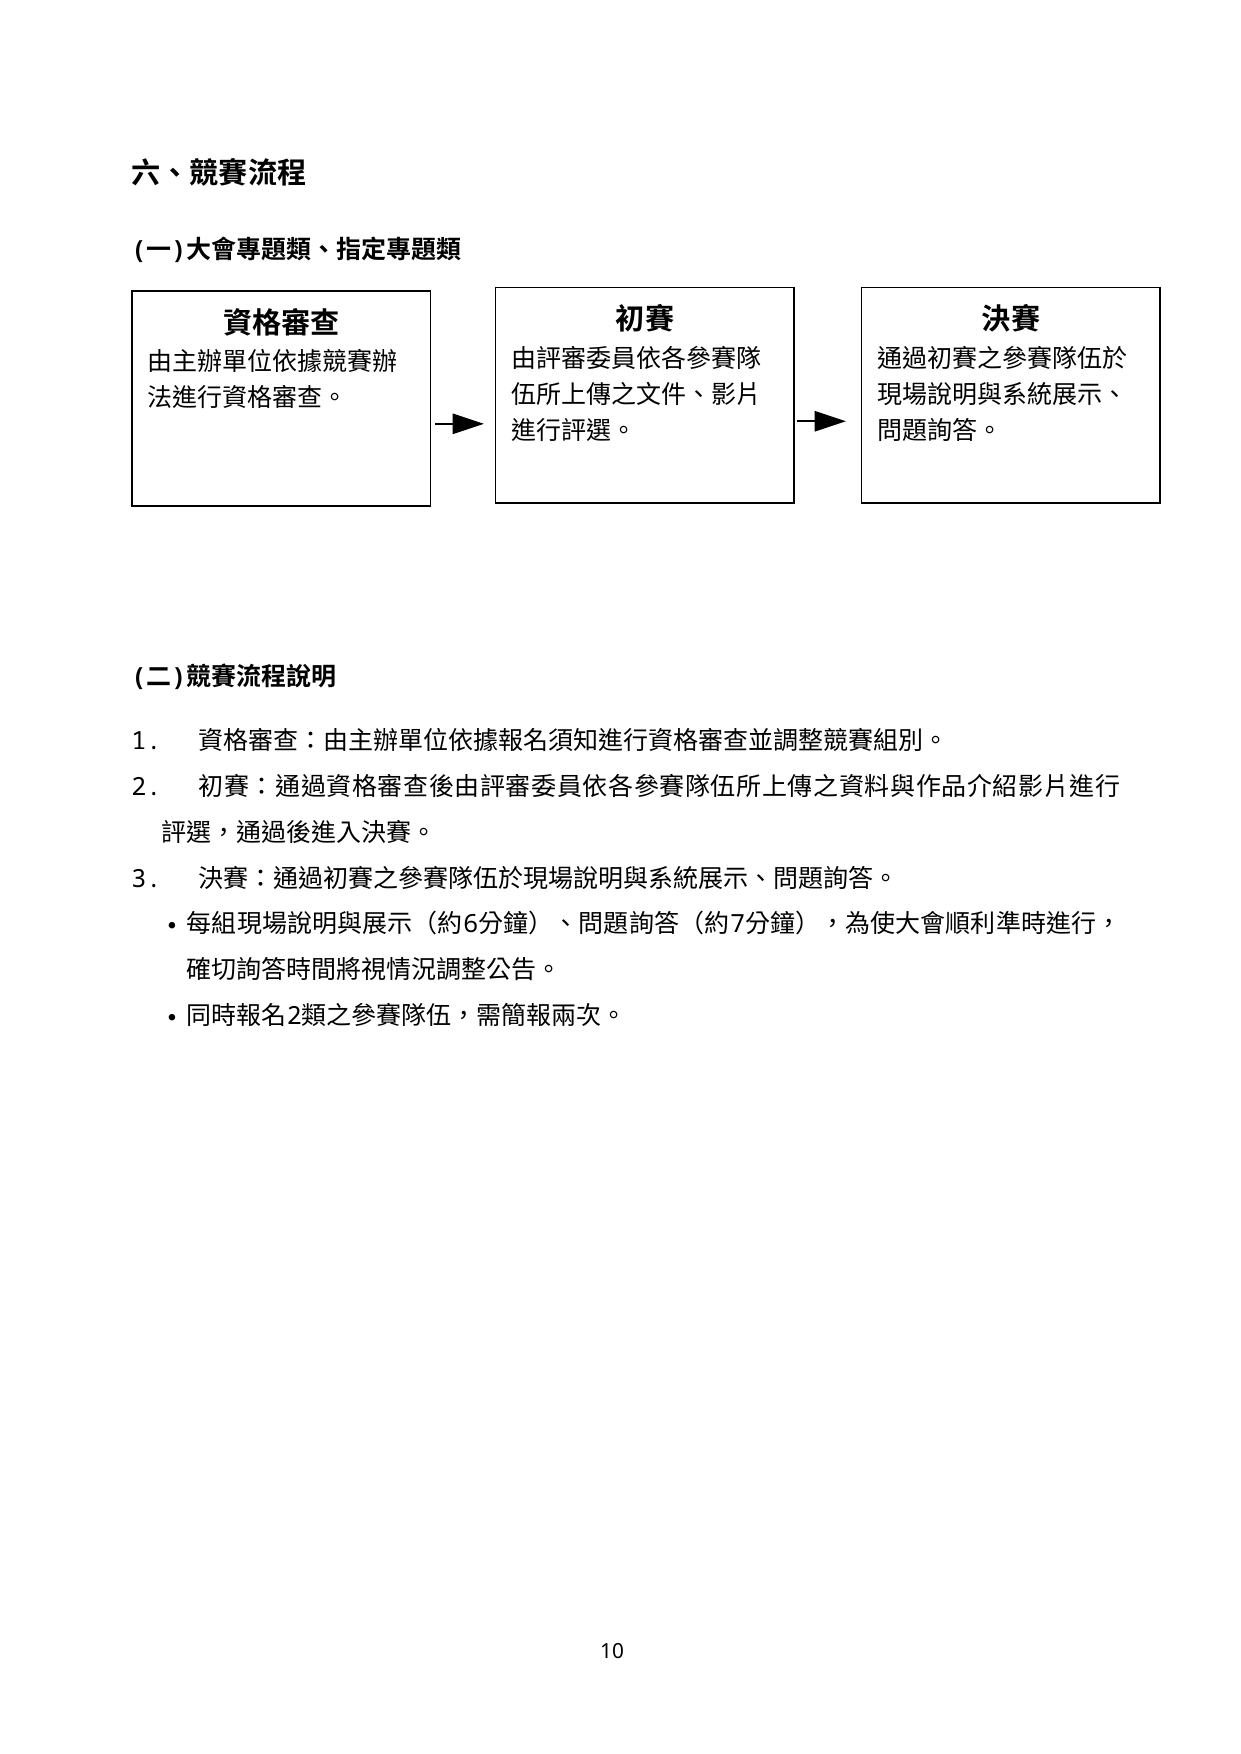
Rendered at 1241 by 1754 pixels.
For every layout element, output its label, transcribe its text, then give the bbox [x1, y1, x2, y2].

list 同時報名2類之參賽隊伍，需簡報兩次。 [168, 986, 1122, 1032]
text 通過初賽之參賽隊伍於現場說明與系統展示、問題詢答。 [877, 338, 1144, 447]
text 由主辦單位依據競賽辦法進行資格審查。 [148, 341, 414, 414]
text (一)大會專題類、指定專題類 [131, 229, 1122, 266]
list 決賽：通過初賽之參賽隊伍於現場說明與系統展示、問題詢答。 [131, 848, 1122, 894]
text 資格審查 [148, 299, 414, 341]
list 初賽：通過資格審查後由評審委員依各參賽隊伍所上傳之資料與作品介紹影片進行評選，通過後進入決賽。 [131, 757, 1122, 848]
text 六、競賽流程 [131, 150, 1122, 192]
list 資格審查：由主辦單位依據報名須知進行資格審查並調整競賽組別。 [131, 711, 1122, 757]
text 由評審委員依各參賽隊伍所上傳之文件、影片進行評選。 [511, 338, 778, 447]
text (二)競賽流程說明 [131, 656, 1122, 692]
text 初賽 [511, 296, 778, 338]
list 每組現場說明與展示（約6分鐘）、問題詢答（約7分鐘），為使大會順利準時進行，確切詢答時間將視情況調整公告。 [168, 894, 1122, 986]
text 決賽 [877, 296, 1144, 338]
